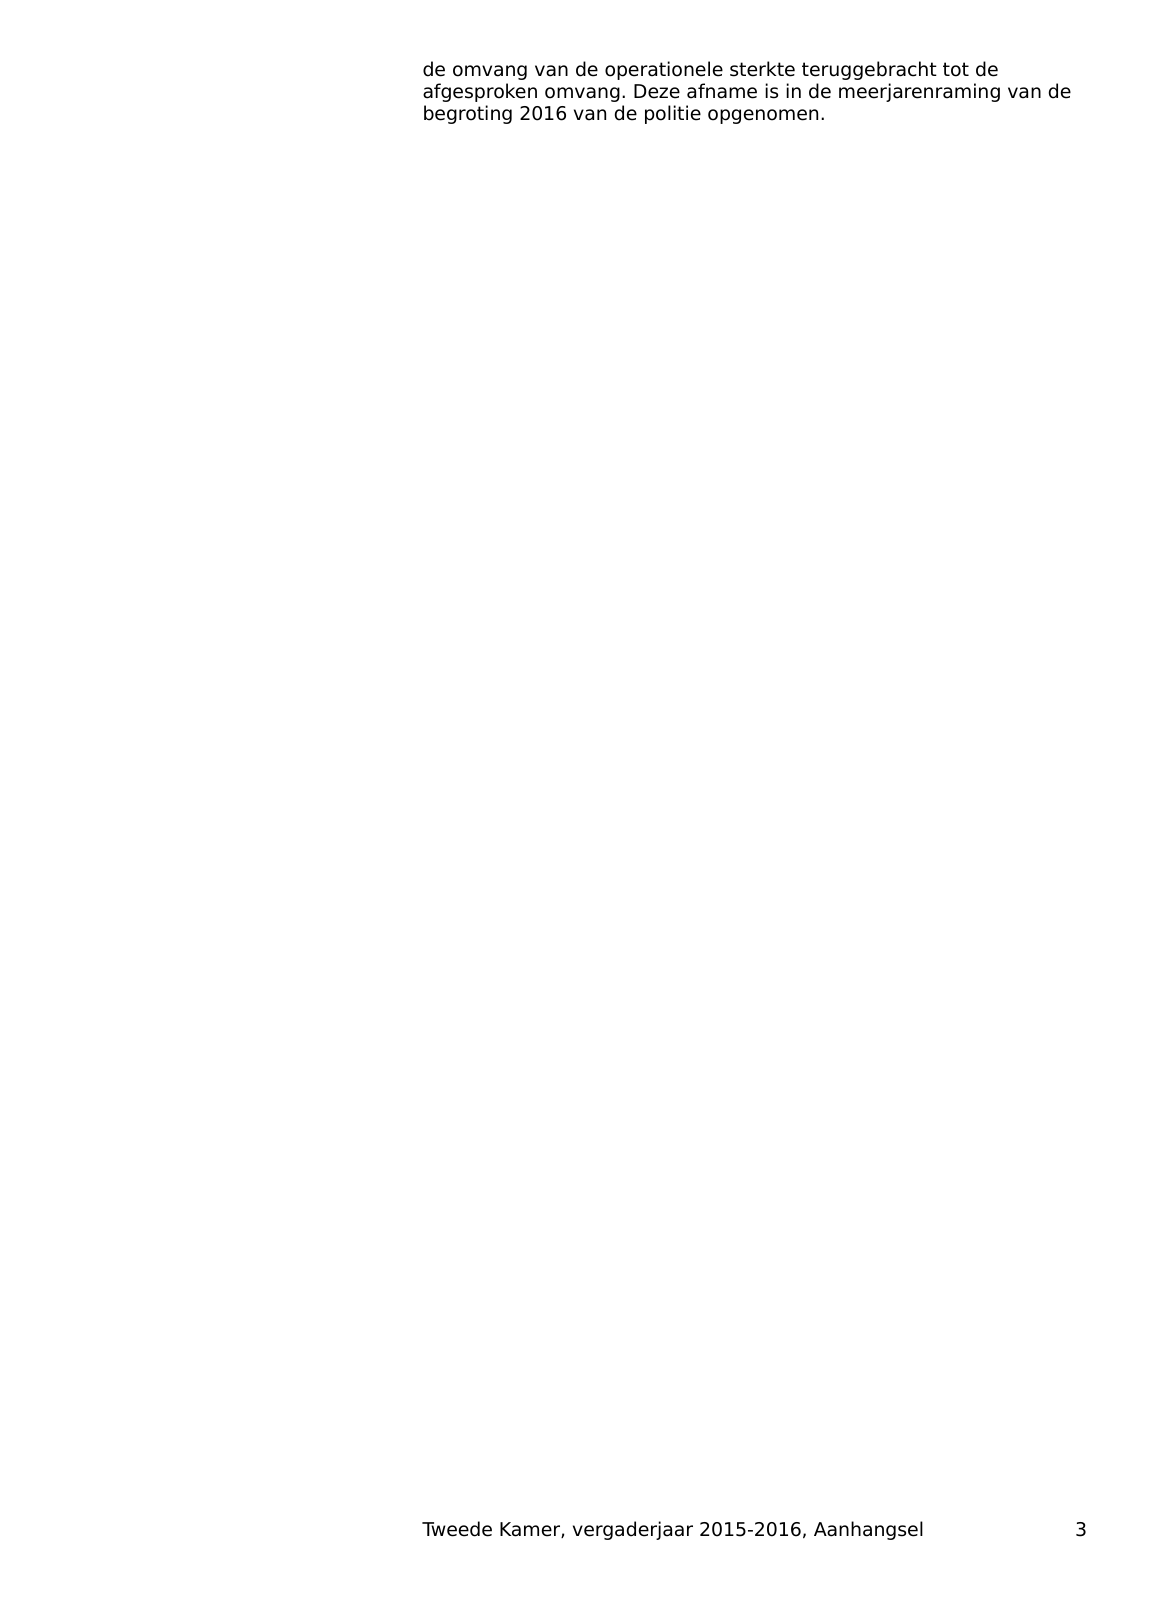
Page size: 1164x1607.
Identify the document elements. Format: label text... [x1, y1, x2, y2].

text de omvang van de operationele sterkte teruggebracht tot de afgesproken omvang. Deze afname is in de meerjarenraming van de begroting 2016 van de politie opgenomen. [422, 59, 1087, 125]
